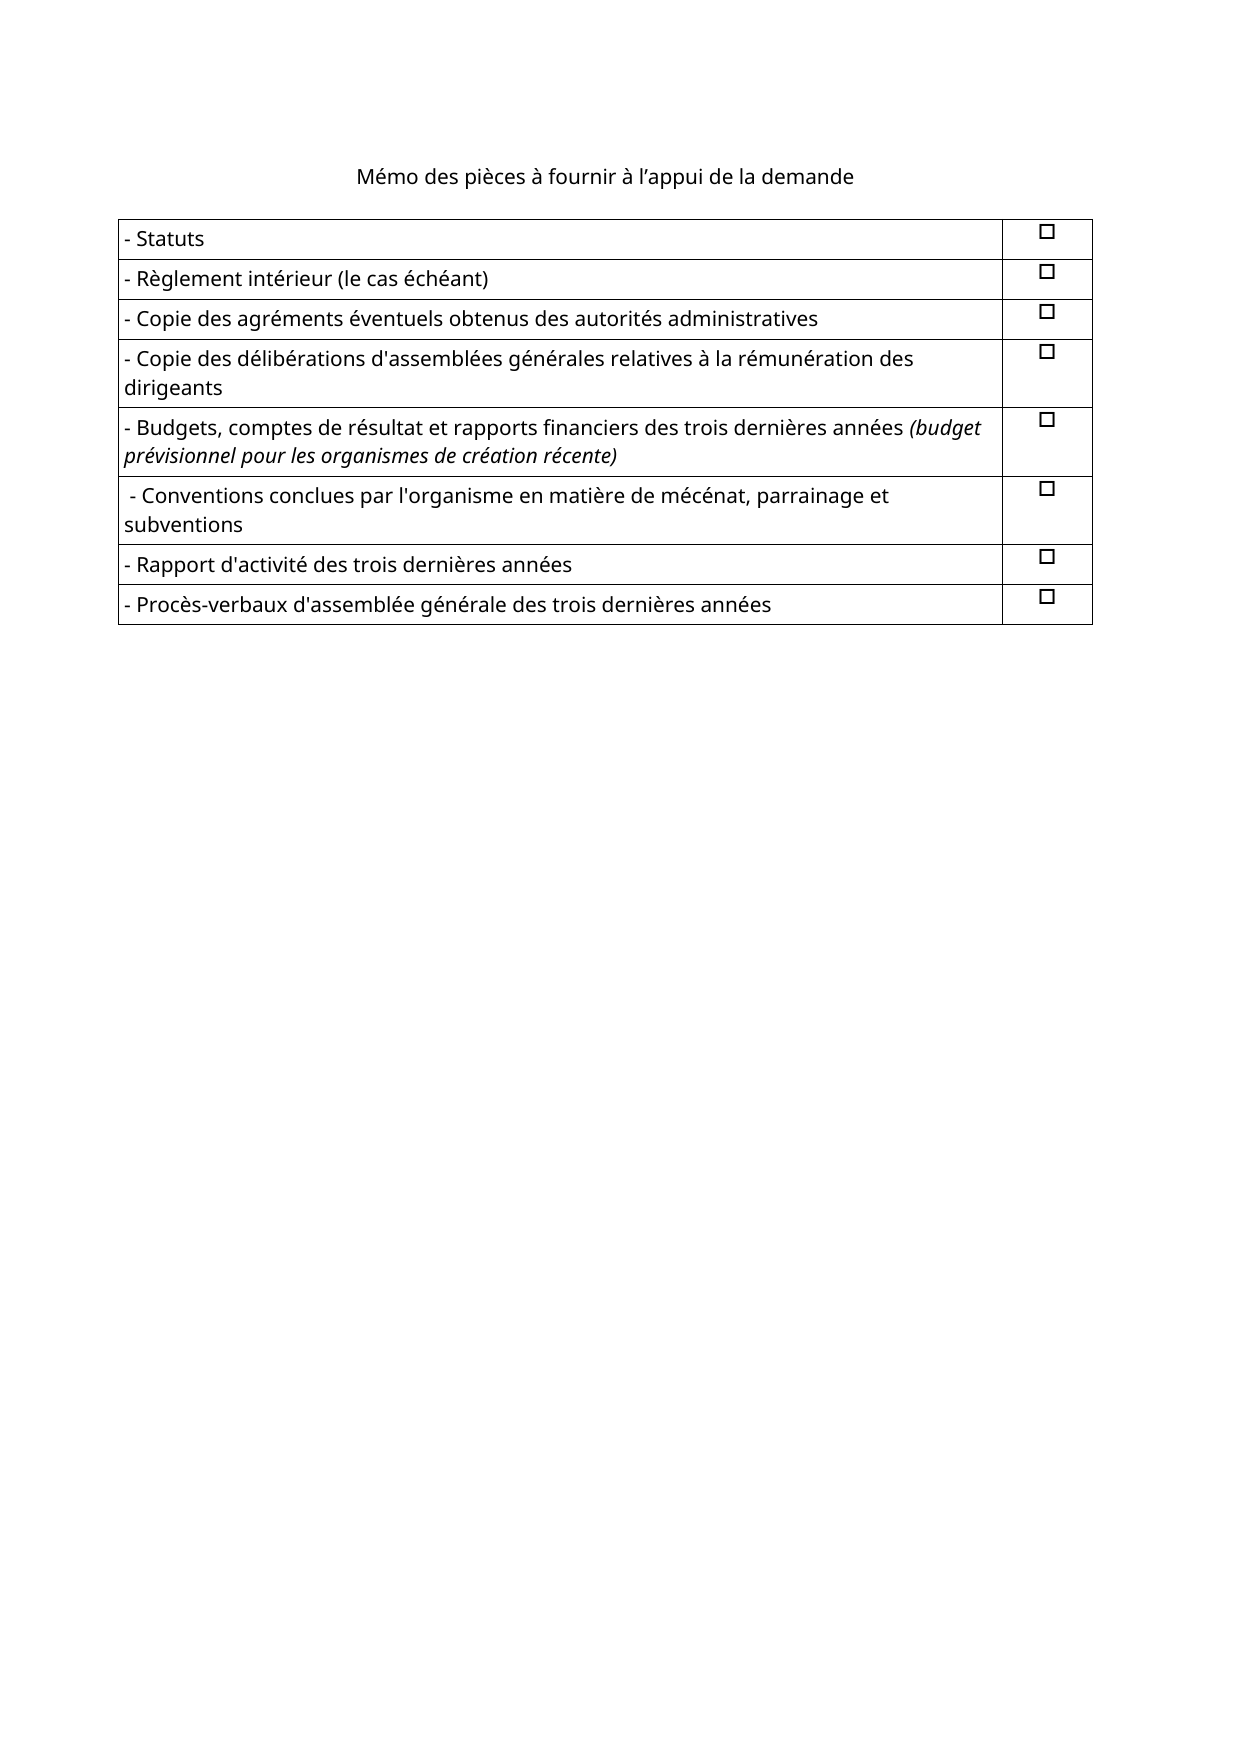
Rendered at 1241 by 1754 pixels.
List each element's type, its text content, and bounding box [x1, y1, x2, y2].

table_cell  [1003, 260, 1092, 299]
table_cell  [1003, 545, 1092, 584]
text Mémo des pièces à fournir à l’appui de la demande [118, 162, 1092, 190]
table_cell  [1003, 340, 1092, 407]
table_header - Statuts [119, 220, 1002, 259]
table_cell - Budgets, comptes de résultat et rapports financiers des trois dernières années (budget prévisionnel pour les organismes de création récente) [119, 408, 1002, 476]
table_header  [1003, 220, 1092, 259]
table_cell - Procès-verbaux d'assemblée générale des trois dernières années [119, 585, 1002, 624]
table_cell - Copie des agréments éventuels obtenus des autorités administratives [119, 300, 1002, 339]
table_cell - Conventions conclues par l'organisme en matière de mécénat, parrainage et subventions [119, 477, 1002, 544]
table_cell  [1003, 477, 1092, 544]
table_cell  [1003, 585, 1092, 624]
table_cell - Rapport d'activité des trois dernières années [119, 545, 1002, 584]
table_cell - Copie des délibérations d'assemblées générales relatives à la rémunération des dirigeants [119, 340, 1002, 407]
table_cell - Règlement intérieur (le cas échéant) [119, 260, 1002, 299]
table_cell  [1003, 408, 1092, 476]
table_cell  [1003, 300, 1092, 339]
